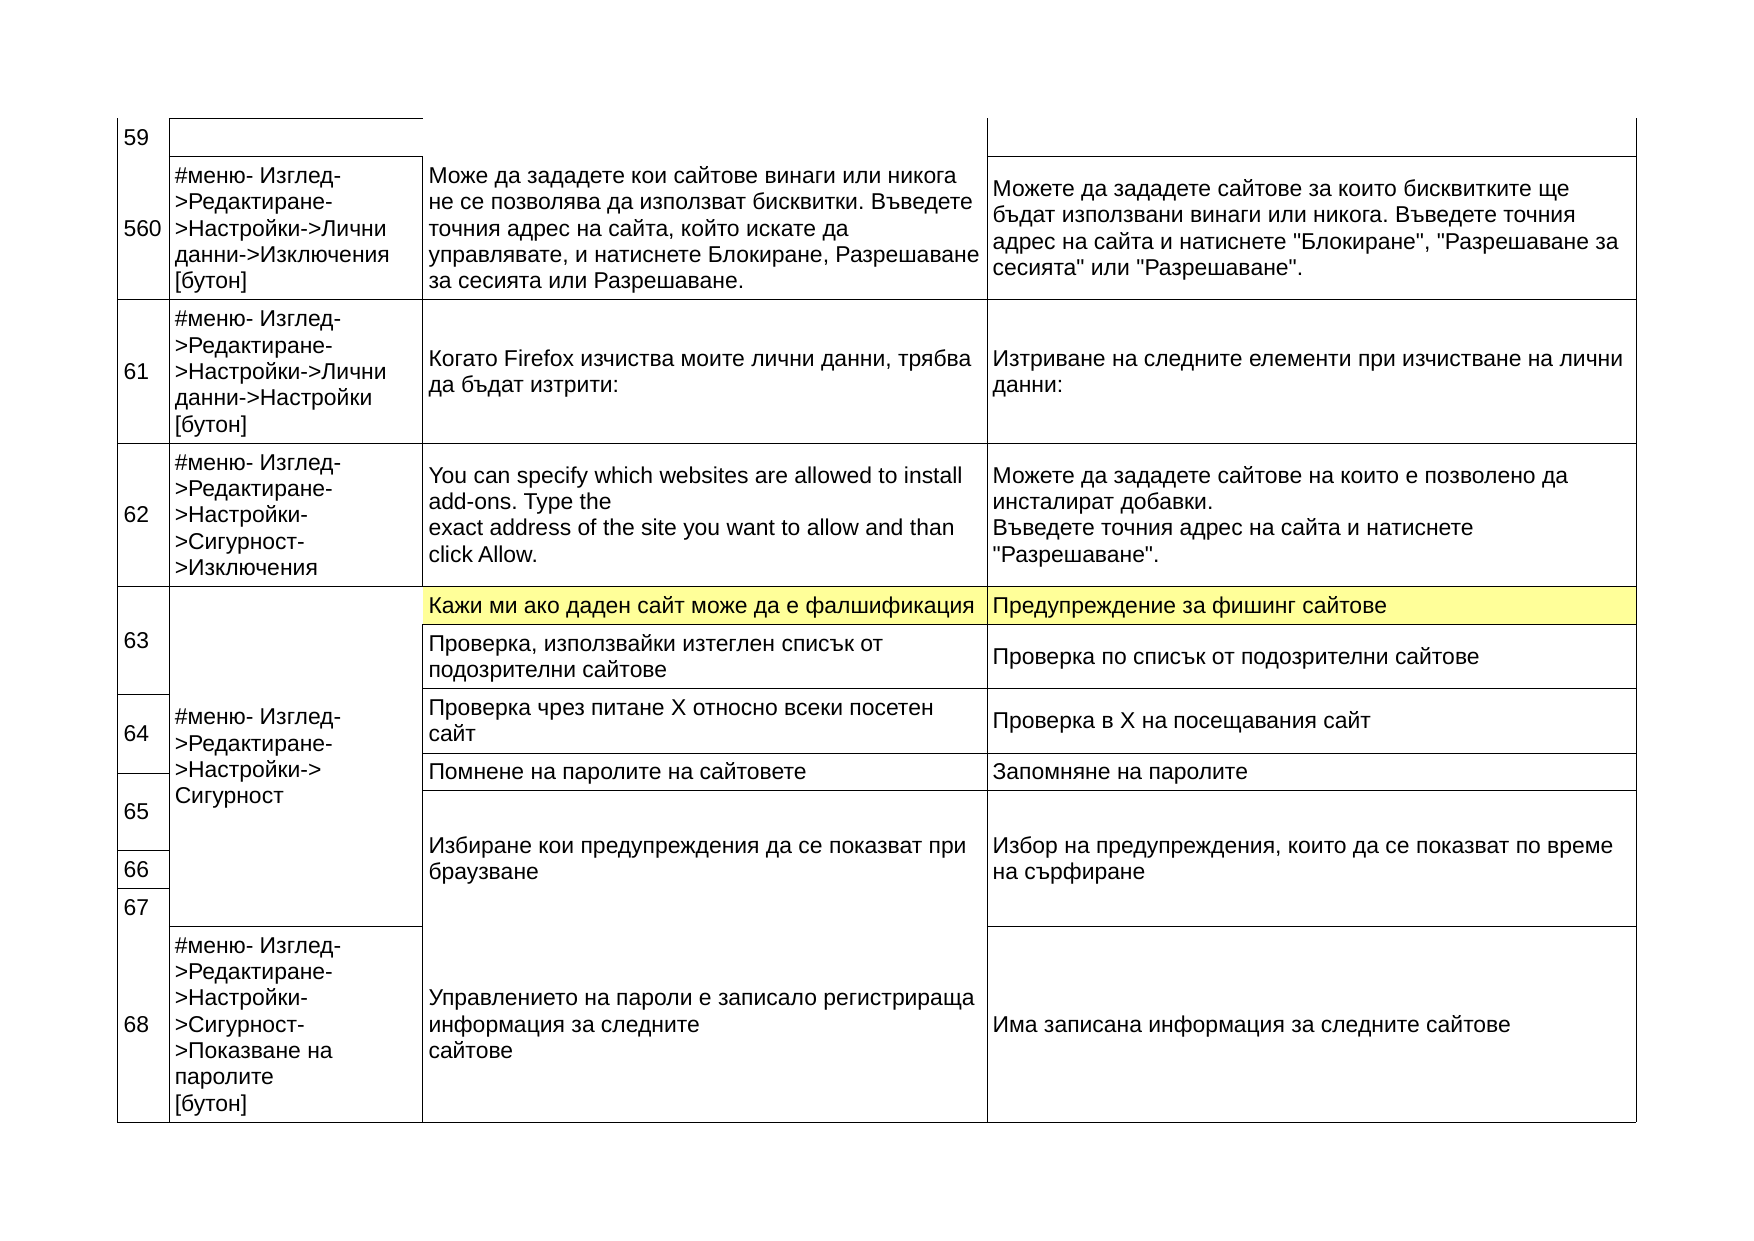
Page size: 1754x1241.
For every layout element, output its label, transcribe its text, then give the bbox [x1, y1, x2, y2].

table_cell Помнене на паролите на сайтовете [423, 754, 987, 790]
table_header 63 [118, 587, 169, 694]
table_cell Има записана информация за следните сайтове [988, 927, 1636, 1122]
table_cell [988, 118, 1636, 156]
table_cell #меню- Изглед->Редактиране->Настройки->Сигурност->Показване на паролите [бутон] [170, 927, 422, 1122]
table_cell 68 [118, 926, 169, 1122]
table_cell Проверка, използвайки изтеглен списък от подозрителни сайтове [423, 625, 987, 688]
table_cell 560 [118, 156, 169, 299]
table_cell 62 [118, 444, 169, 586]
table_cell You can specify which websites are allowed to install add-ons. Type the exact address of the site you want to allow and than click Allow. [423, 444, 987, 586]
table_cell Може да зададете кои сайтове винаги или никога не се позволява да използват бисквитки. Въведете точния адрес на сайта, който искате да управлявате, и натиснете Блокиране, Разрешаване за сесията или Разрешаване. [423, 156, 987, 299]
table_cell Избиране кои предупреждения да се показват при браузване [423, 791, 987, 926]
table_cell 64 [118, 695, 169, 772]
table_cell Запомняне на паролите [988, 754, 1636, 790]
table_header Кажи ми ако даден сайт може да е фалшификация [423, 587, 987, 624]
table_cell 67 [118, 889, 169, 926]
table_cell #меню- Изглед->Редактиране->Настройки->Сигурност->Изключения [170, 444, 422, 586]
table_cell Когато Firefox изчиства моите лични данни, трябва да бъдат изтрити: [423, 300, 987, 443]
table_cell 66 [118, 851, 169, 888]
table_cell [170, 119, 422, 156]
table_cell 59 [118, 118, 169, 156]
table_cell 65 [118, 774, 169, 850]
table_cell Проверка в Х на посещавания сайт [988, 689, 1636, 752]
table_cell Проверка чрез питане Х относно всеки посетен сайт [423, 689, 987, 752]
table_cell Можете да зададете сайтове за които бисквитките ще бъдат използвани винаги или никога. Въведете точния адрес на сайта и натиснете "Блокиране", "Разрешаване за сесията" или "Разрешаване". [988, 157, 1636, 299]
table_cell #меню- Изглед->Редактиране->Настройки->Лични данни->Изключения [бутон] [170, 157, 422, 299]
table_cell Изтриване на следните елементи при изчистване на лични данни: [988, 300, 1636, 443]
table_cell Избор на предупреждения, които да се показват по време на сърфиране [988, 791, 1636, 926]
table_cell Проверка по списък от подозрителни сайтове [988, 625, 1636, 688]
table_cell #меню- Изглед->Редактиране->Настройки-> Сигурност [170, 587, 422, 926]
table_cell Можете да зададете сайтове на които е позволено да инсталират добавки. Въведете точния адрес на сайта и натиснете "Разрешаване". [988, 444, 1636, 586]
table_cell Управлението на пароли е записало регистрираща информация за следните сайтове [423, 926, 987, 1122]
table_header Предупреждение за фишинг сайтове [988, 587, 1636, 624]
table_cell [423, 118, 987, 156]
table_cell #меню- Изглед->Редактиране->Настройки->Лични данни->Настройки [бутон] [170, 300, 422, 443]
table_cell 61 [118, 300, 169, 443]
